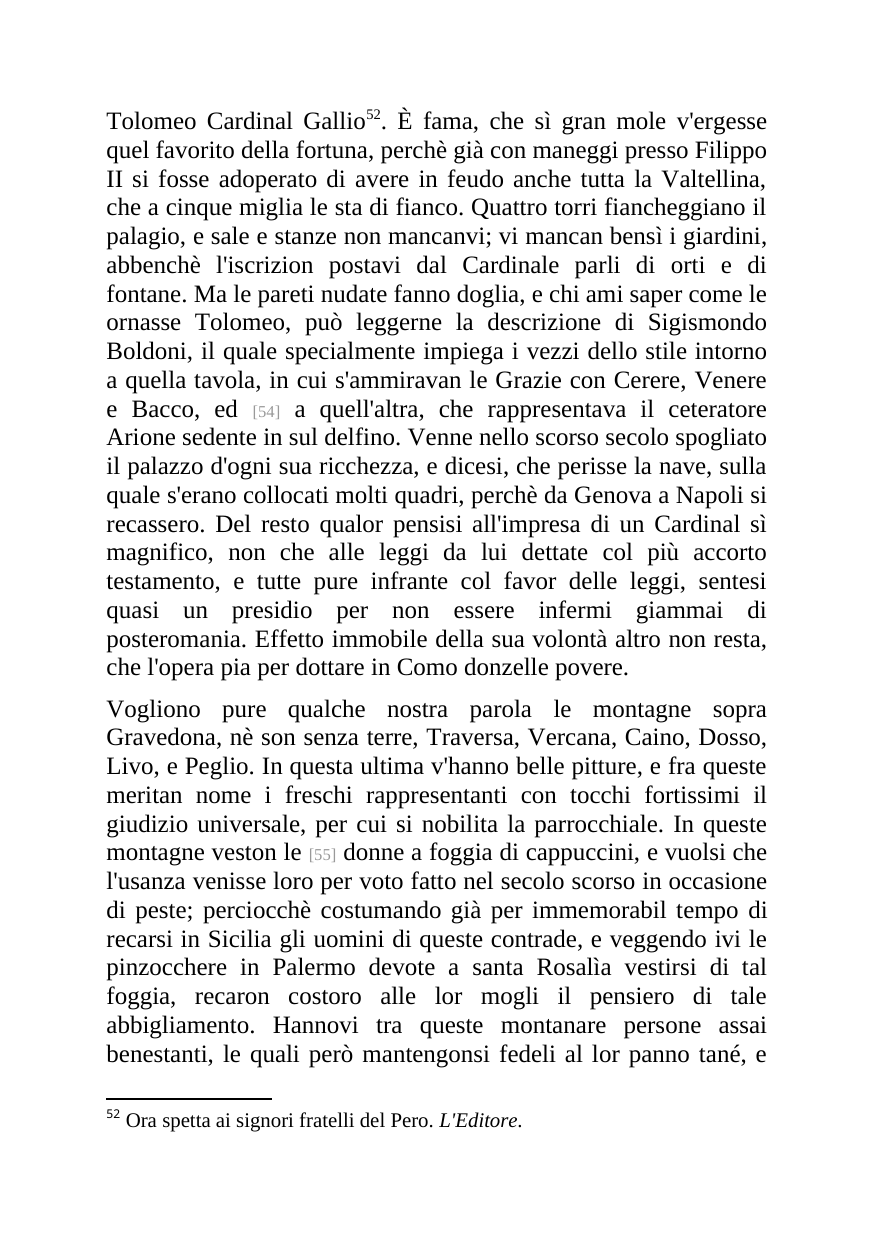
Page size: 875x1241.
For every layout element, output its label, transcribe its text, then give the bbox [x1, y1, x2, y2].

text Tolomeo Cardinal Gallio. È fama, che sì gran mole v'ergesse quel favorito della fortuna, perchè già con maneggi presso Filippo II si fosse adoperato di avere in feudo anche tutta la Valtellina, che a cinque miglia le sta di fianco. Quattro torri fiancheggiano il palagio, e sale e stanze non mancanvi; vi mancan bensì i giardini, abbenchè l'iscrizion postavi dal Cardinale parli di orti e di fontane. Ma le pareti nudate fanno doglia, e chi ami saper come le ornasse Tolomeo, può leggerne la descrizione di Sigismondo Boldoni, il quale specialmente impiega i vezzi dello stile intorno a quella tavola, in cui s'ammiravan le Grazie con Cerere, Venere e Bacco, ed [54] a quell'altra, che rappresentava il ceteratore Arione sedente in sul delfino. Venne nello scorso secolo spogliato il palazzo d'ogni sua ricchezza, e dicesi, che perisse la nave, sulla quale s'erano collocati molti quadri, perchè da Genova a Napoli si recassero. Del resto qualor pensisi all'impresa di un Cardinal sì magnifico, non che alle leggi da lui dettate col più accorto testamento, e tutte pure infrante col favor delle leggi, sentesi quasi un presidio per non essere infermi giammai di posteromania. Effetto immobile della sua volontà altro non resta, che l'opera pia per dottare in Como donzelle povere. [106, 106, 768, 681]
text Vogliono pure qualche nostra parola le montagne sopra Gravedona, nè son senza terre, Traversa, Vercana, Caino, Dosso, Livo, e Peglio. In questa ultima v'hanno belle pitture, e fra queste meritan nome i freschi rappresentanti con tocchi fortissimi il giudizio universale, per cui si nobilita la parrocchiale. In queste montagne veston le [55] donne a foggia di cappuccini, e vuolsi che l'usanza venisse loro per voto fatto nel secolo scorso in occasione di peste; perciocchè costumando già per immemorabil tempo di recarsi in Sicilia gli uomini di queste contrade, e veggendo ivi le pinzocchere in Palermo devote a santa Rosalìa vestirsi di tal foggia, recaron costoro alle lor mogli il pensiero di tale abbigliamento. Hannovi tra queste montanare persone assai benestanti, le quali però mantengonsi fedeli al lor panno tané, e [106, 694, 768, 1067]
text Ora spetta ai signori fratelli del Pero. L'Editore. [106, 1106, 768, 1134]
